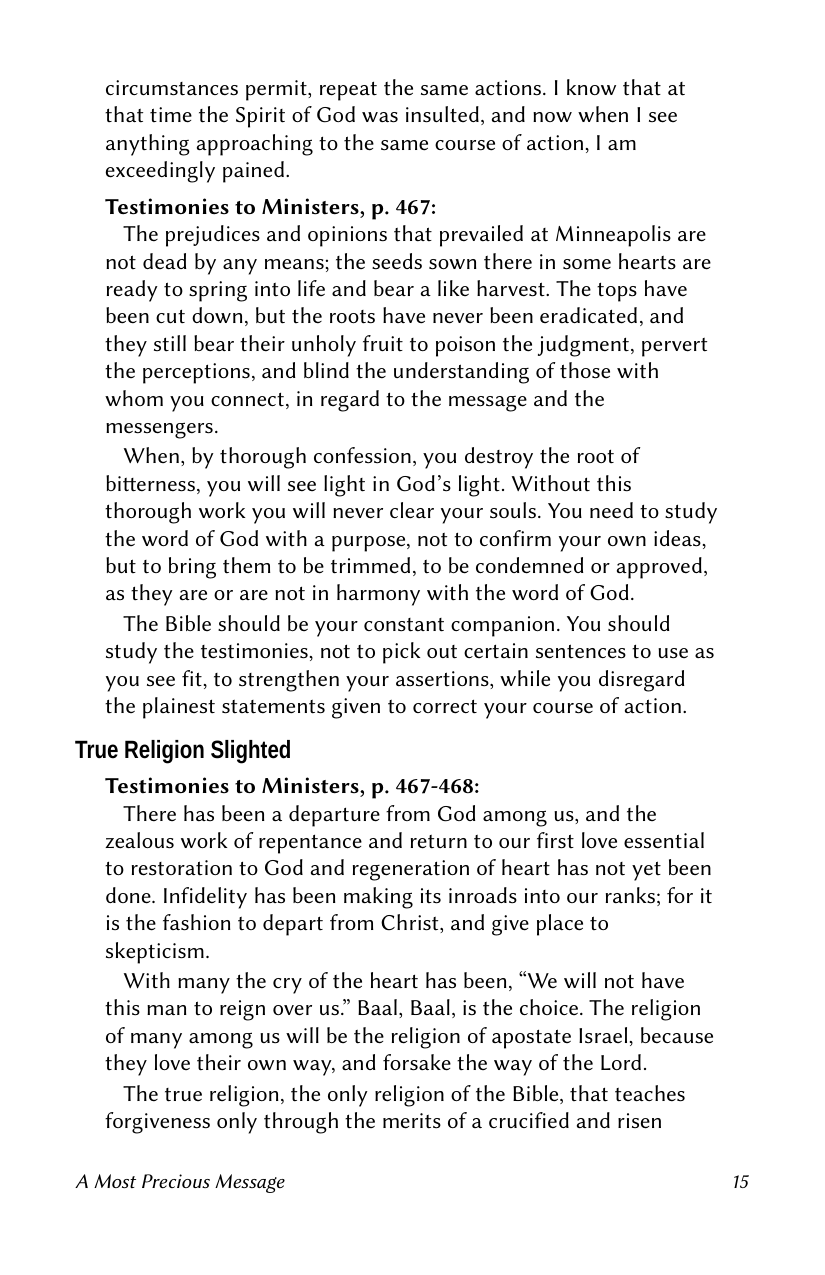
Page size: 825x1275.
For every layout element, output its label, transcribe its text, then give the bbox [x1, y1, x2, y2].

text Testimonies to Ministers, p. 467-468: [105, 773, 750, 799]
text With many the cry of the heart has been, “We will not have this man to reign over us.” Baal, Baal, is the choice. The religion of many among us will be the religion of apostate Israel, because they love their own way, and forsake the way of the Lord. [105, 968, 720, 1076]
text There has been a departure from God among us, and the zealous work of repentance and return to our first love essential to restoration to God and regeneration of heart has not yet been done. Infidelity has been making its inroads into our ranks; for it is the fashion to depart from Christ, and give place to skepticism. [105, 801, 720, 964]
text When, by thorough confession, you destroy the root of bitterness, you will see light in God’s light. Without this thorough work you will never clear your souls. You need to study the word of God with a purpose, not to confirm your own ideas, but to bring them to be trimmed, to be condemned or approved, as they are or are not in harmony with the word of God. [105, 443, 720, 606]
text The true religion, the only religion of the Bible, that teaches forgiveness only through the merits of a crucified and risen [105, 1081, 720, 1134]
text circumstances permit, repeat the same actions. I know that at that time the Spirit of God was insulted, and now when I see anything approaching to the same course of action, I am exceedingly pained. [105, 75, 720, 183]
text The Bible should be your constant companion. You should study the testimonies, not to pick out certain sentences to use as you see fit, to strengthen your assertions, while you disregard the plainest statements given to correct your course of action. [105, 611, 720, 719]
text Testimonies to Ministers, p. 467: [105, 193, 750, 220]
text The prejudices and opinions that prevailed at Minneapolis are not dead by any means; the seeds sown there in some hearts are ready to spring into life and bear a like harvest. The tops have been cut down, but the roots have never been eradicated, and they still bear their unholy fruit to poison the judgment, pervert the perceptions, and blind the understanding of those with whom you connect, in regard to the message and the messengers. [105, 221, 720, 439]
subtitle True Religion Slighted [75, 735, 750, 764]
